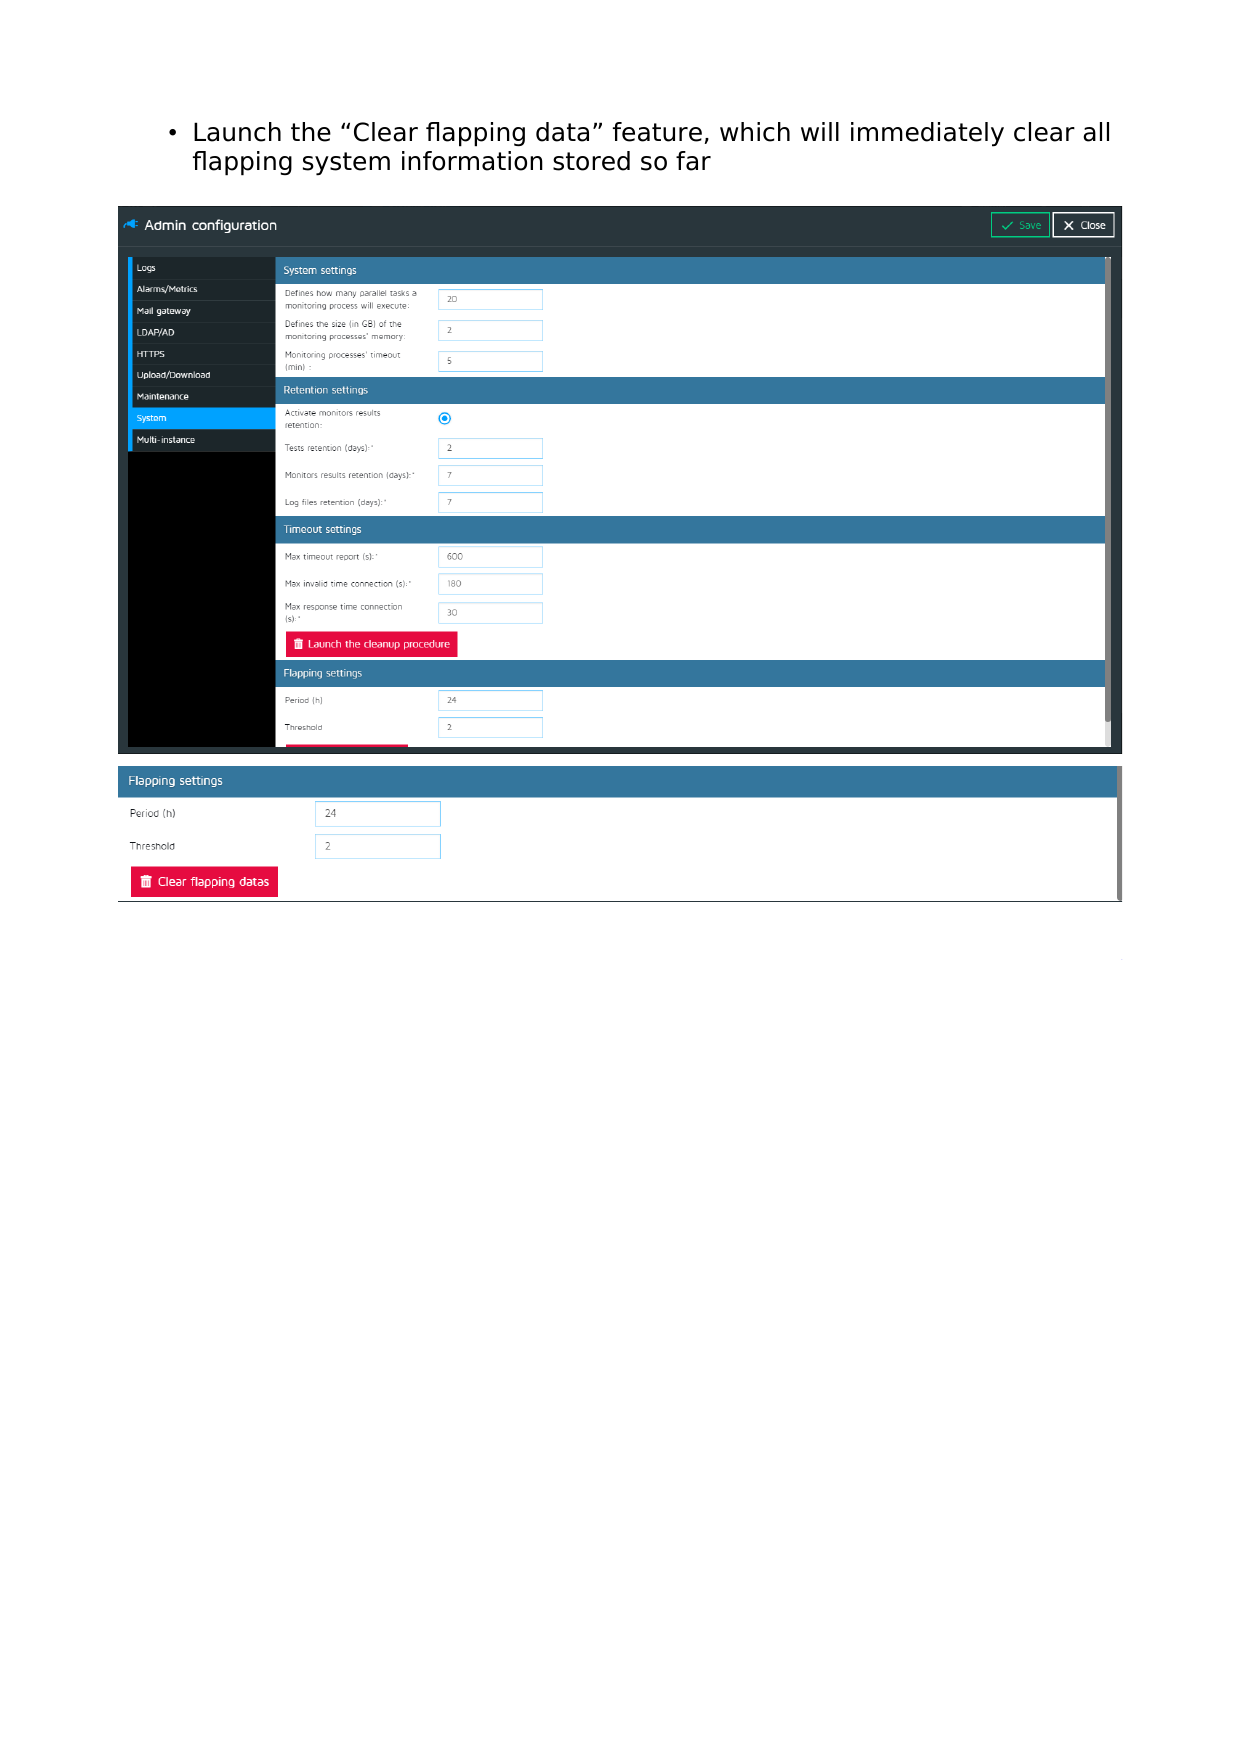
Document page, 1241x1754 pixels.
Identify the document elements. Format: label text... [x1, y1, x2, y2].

picture [118, 766, 1123, 960]
picture [118, 206, 1123, 754]
list Launch the “Clear flapping data” feature, which will immediately clear all flapping system information stored so far [177, 118, 1122, 176]
